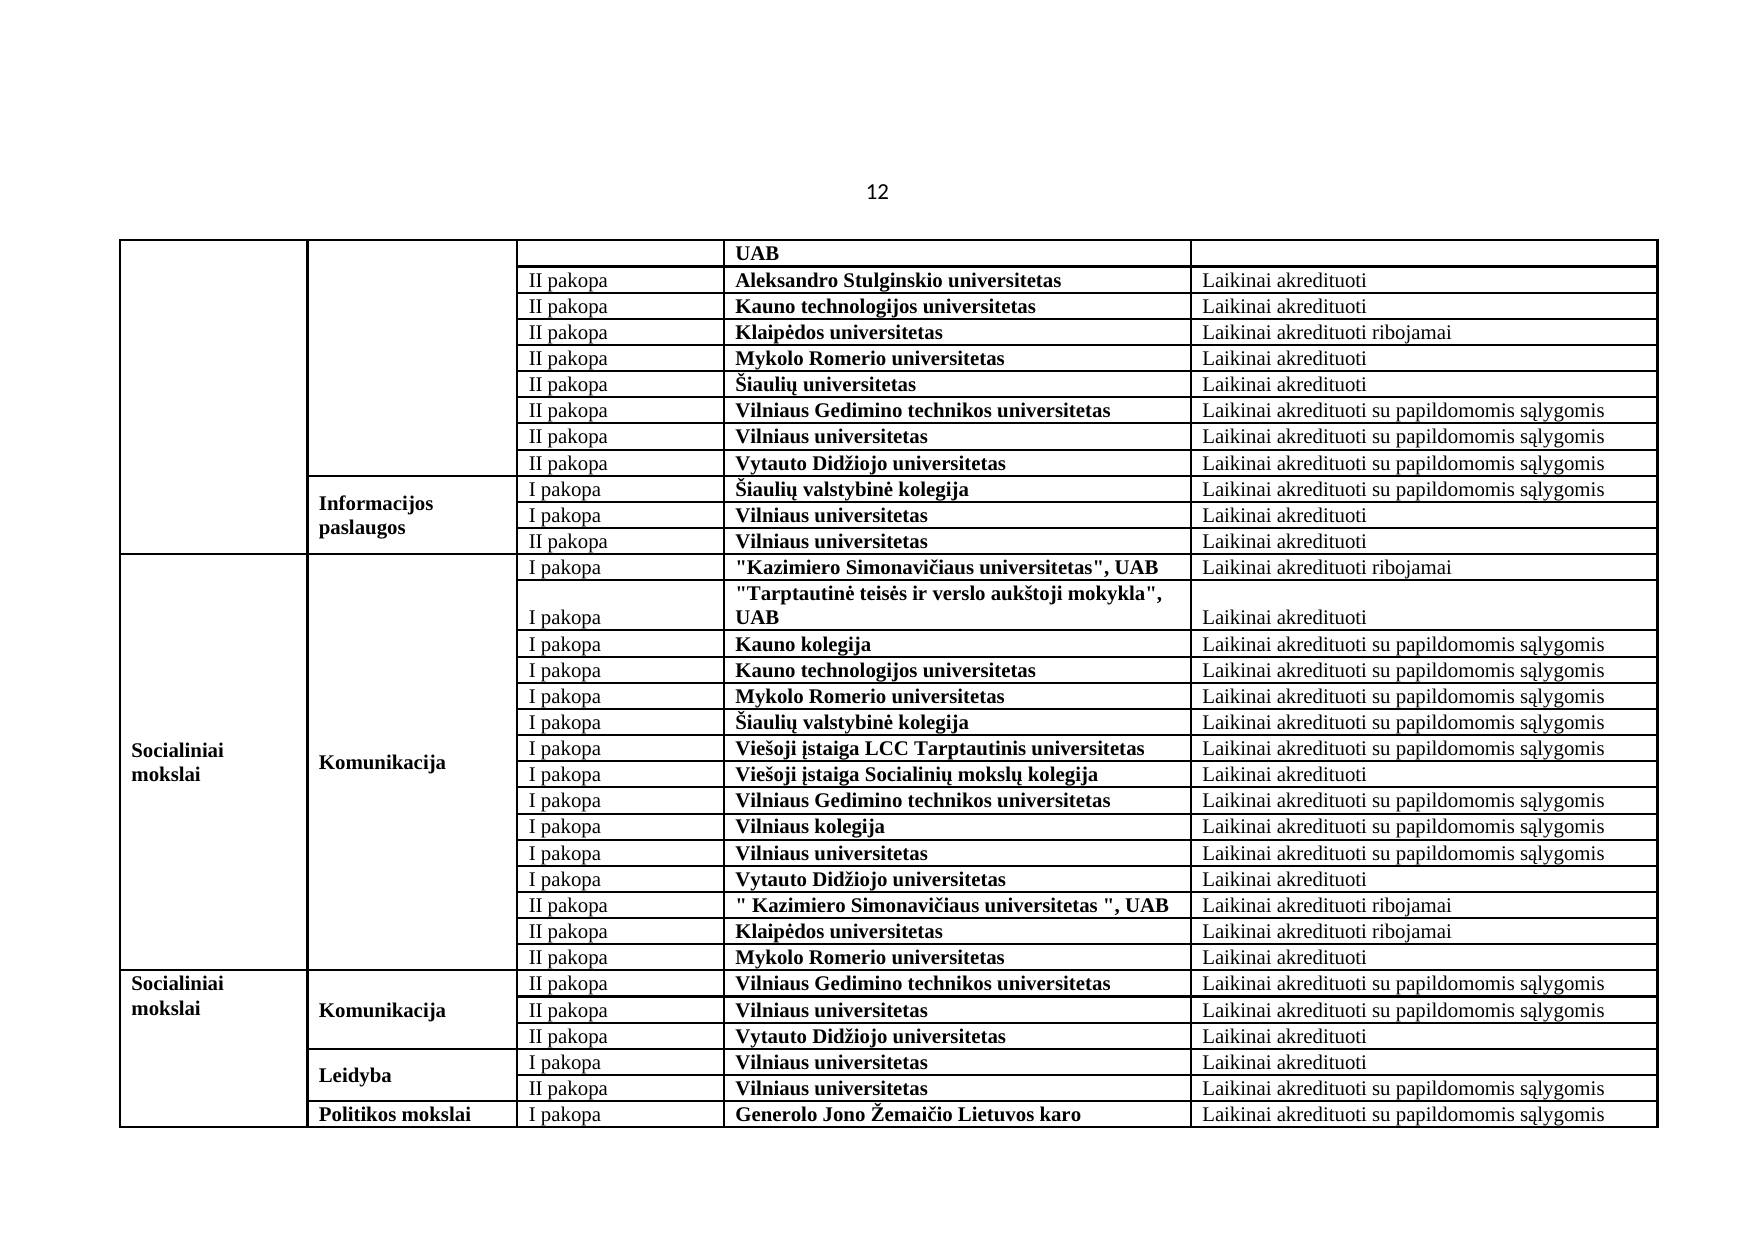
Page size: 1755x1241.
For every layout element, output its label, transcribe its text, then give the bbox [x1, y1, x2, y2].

table_cell I pakopa [518, 503, 723, 527]
table_cell Vilniaus kolegija [725, 815, 1190, 838]
table_cell I pakopa [518, 867, 723, 891]
table_cell " Kazimiero Simonavičiaus universitetas ", UAB [725, 893, 1190, 917]
table_cell Vilniaus Gedimino technikos universitetas [725, 788, 1190, 812]
table_cell Laikinai akredituoti su papildomomis sąlygomis [1192, 815, 1656, 838]
table_cell Šiaulių valstybinė kolegija [725, 477, 1190, 501]
table_cell "Tarptautinė teisės ir verslo aukštoji mokykla", UAB [725, 581, 1190, 629]
table_cell Šiaulių universitetas [725, 372, 1190, 396]
table_cell Vilniaus universitetas [725, 841, 1190, 865]
table_cell Kauno kolegija [725, 631, 1190, 656]
table_cell Laikinai akredituoti [1192, 346, 1656, 370]
table_cell II pakopa [518, 398, 723, 422]
table_cell II pakopa [518, 451, 723, 474]
table_cell I pakopa [518, 477, 723, 501]
table_cell Laikinai akredituoti ribojamai [1192, 893, 1656, 917]
table_cell Laikinai akredituoti [1192, 529, 1656, 553]
table_cell Laikinai akredituoti su papildomomis sąlygomis [1192, 736, 1656, 760]
table_cell I pakopa [518, 788, 723, 812]
table_cell II pakopa [518, 945, 723, 969]
table_cell Klaipėdos universitetas [725, 320, 1190, 344]
table_cell Laikinai akredituoti ribojamai [1192, 555, 1656, 579]
table_cell Mykolo Romerio universitetas [725, 684, 1190, 708]
table_cell Klaipėdos universitetas [725, 919, 1190, 943]
table_cell Laikinai akredituoti ribojamai [1192, 919, 1656, 943]
table_cell [1192, 241, 1656, 265]
table_cell II pakopa [518, 1076, 723, 1100]
table_cell I pakopa [518, 1102, 723, 1126]
table_cell I pakopa [518, 762, 723, 786]
table_cell Viešoji įstaiga LCC Tarptautinis universitetas [725, 736, 1190, 760]
table_cell Viešoji įstaiga Socialinių mokslų kolegija [725, 762, 1190, 786]
table_cell Laikinai akredituoti [1192, 503, 1656, 527]
table_cell Laikinai akredituoti [1192, 762, 1656, 786]
table_cell Laikinai akredituoti [1192, 867, 1656, 891]
table_cell Vytauto Didžiojo universitetas [725, 451, 1190, 474]
table_cell Mykolo Romerio universitetas [725, 945, 1190, 969]
table_cell II pakopa [518, 294, 723, 318]
table_cell Laikinai akredituoti su papildomomis sąlygomis [1192, 998, 1656, 1022]
table_cell I pakopa [518, 841, 723, 865]
table_cell II pakopa [518, 971, 723, 995]
table_cell II pakopa [518, 320, 723, 344]
table_cell [121, 241, 306, 553]
table_cell Vilniaus universitetas [725, 503, 1190, 527]
table_cell I pakopa [518, 684, 723, 708]
table_cell Vytauto Didžiojo universitetas [725, 1024, 1190, 1048]
table_cell Socialiniai mokslai [121, 555, 306, 969]
table_cell II pakopa [518, 893, 723, 917]
table_cell Laikinai akredituoti [1192, 581, 1656, 629]
table_cell Mykolo Romerio universitetas [725, 346, 1190, 370]
table_cell Laikinai akredituoti su papildomomis sąlygomis [1192, 631, 1656, 656]
table_cell Laikinai akredituoti su papildomomis sąlygomis [1192, 710, 1656, 734]
table_cell II pakopa [518, 268, 723, 292]
table_cell Laikinai akredituoti [1192, 268, 1656, 292]
table_cell Vilniaus Gedimino technikos universitetas [725, 971, 1190, 995]
table_cell I pakopa [518, 581, 723, 629]
table_cell Laikinai akredituoti su papildomomis sąlygomis [1192, 451, 1656, 474]
table_cell Politikos mokslai [309, 1102, 516, 1126]
table_cell Laikinai akredituoti [1192, 294, 1656, 318]
table_cell II pakopa [518, 998, 723, 1022]
table_cell Laikinai akredituoti su papildomomis sąlygomis [1192, 424, 1656, 448]
table_cell Laikinai akredituoti ribojamai [1192, 320, 1656, 344]
table_cell Laikinai akredituoti su papildomomis sąlygomis [1192, 658, 1656, 682]
table_cell II pakopa [518, 372, 723, 396]
table_cell Laikinai akredituoti [1192, 372, 1656, 396]
table_cell I pakopa [518, 1050, 723, 1074]
table_cell Laikinai akredituoti [1192, 1050, 1656, 1074]
table_cell Vilniaus universitetas [725, 1050, 1190, 1074]
table_cell II pakopa [518, 529, 723, 553]
table_cell Laikinai akredituoti su papildomomis sąlygomis [1192, 398, 1656, 422]
table_cell I pakopa [518, 658, 723, 682]
table_cell Vilniaus universitetas [725, 424, 1190, 448]
table_cell Komunikacija [309, 555, 516, 969]
table_cell II pakopa [518, 919, 723, 943]
table_cell [309, 241, 516, 474]
table_cell Aleksandro Stulginskio universitetas [725, 268, 1190, 292]
table_cell Kauno technologijos universitetas [725, 294, 1190, 318]
table_cell "Kazimiero Simonavičiaus universitetas", UAB [725, 555, 1190, 579]
table_cell Generolo Jono Žemaičio Lietuvos karo [725, 1102, 1190, 1126]
table_cell Laikinai akredituoti [1192, 945, 1656, 969]
table_cell Šiaulių valstybinė kolegija [725, 710, 1190, 734]
table_cell Leidyba [309, 1050, 516, 1100]
table_cell Komunikacija [309, 971, 516, 1048]
table_cell II pakopa [518, 346, 723, 370]
table_cell I pakopa [518, 815, 723, 838]
table_cell Socialiniai mokslai [121, 971, 306, 1126]
table_cell Laikinai akredituoti su papildomomis sąlygomis [1192, 1076, 1656, 1100]
table_cell Vilniaus universitetas [725, 529, 1190, 553]
table_cell Kauno technologijos universitetas [725, 658, 1190, 682]
table_cell UAB [725, 241, 1190, 265]
table_cell Laikinai akredituoti su papildomomis sąlygomis [1192, 788, 1656, 812]
table_cell I pakopa [518, 555, 723, 579]
table_cell II pakopa [518, 1024, 723, 1048]
table_cell I pakopa [518, 710, 723, 734]
table_cell Laikinai akredituoti su papildomomis sąlygomis [1192, 477, 1656, 501]
table_cell Laikinai akredituoti su papildomomis sąlygomis [1192, 1102, 1656, 1126]
table_cell Laikinai akredituoti su papildomomis sąlygomis [1192, 971, 1656, 995]
table_cell Vilniaus universitetas [725, 998, 1190, 1022]
table_cell Vilniaus Gedimino technikos universitetas [725, 398, 1190, 422]
table_cell Laikinai akredituoti [1192, 1024, 1656, 1048]
table_cell Laikinai akredituoti su papildomomis sąlygomis [1192, 841, 1656, 865]
table_cell Vilniaus universitetas [725, 1076, 1190, 1100]
table_cell I pakopa [518, 631, 723, 656]
table_cell Vytauto Didžiojo universitetas [725, 867, 1190, 891]
table_cell Informacijos paslaugos [309, 477, 516, 553]
table_cell I pakopa [518, 736, 723, 760]
table_cell [518, 241, 723, 265]
table_cell Laikinai akredituoti su papildomomis sąlygomis [1192, 684, 1656, 708]
table_cell II pakopa [518, 424, 723, 448]
